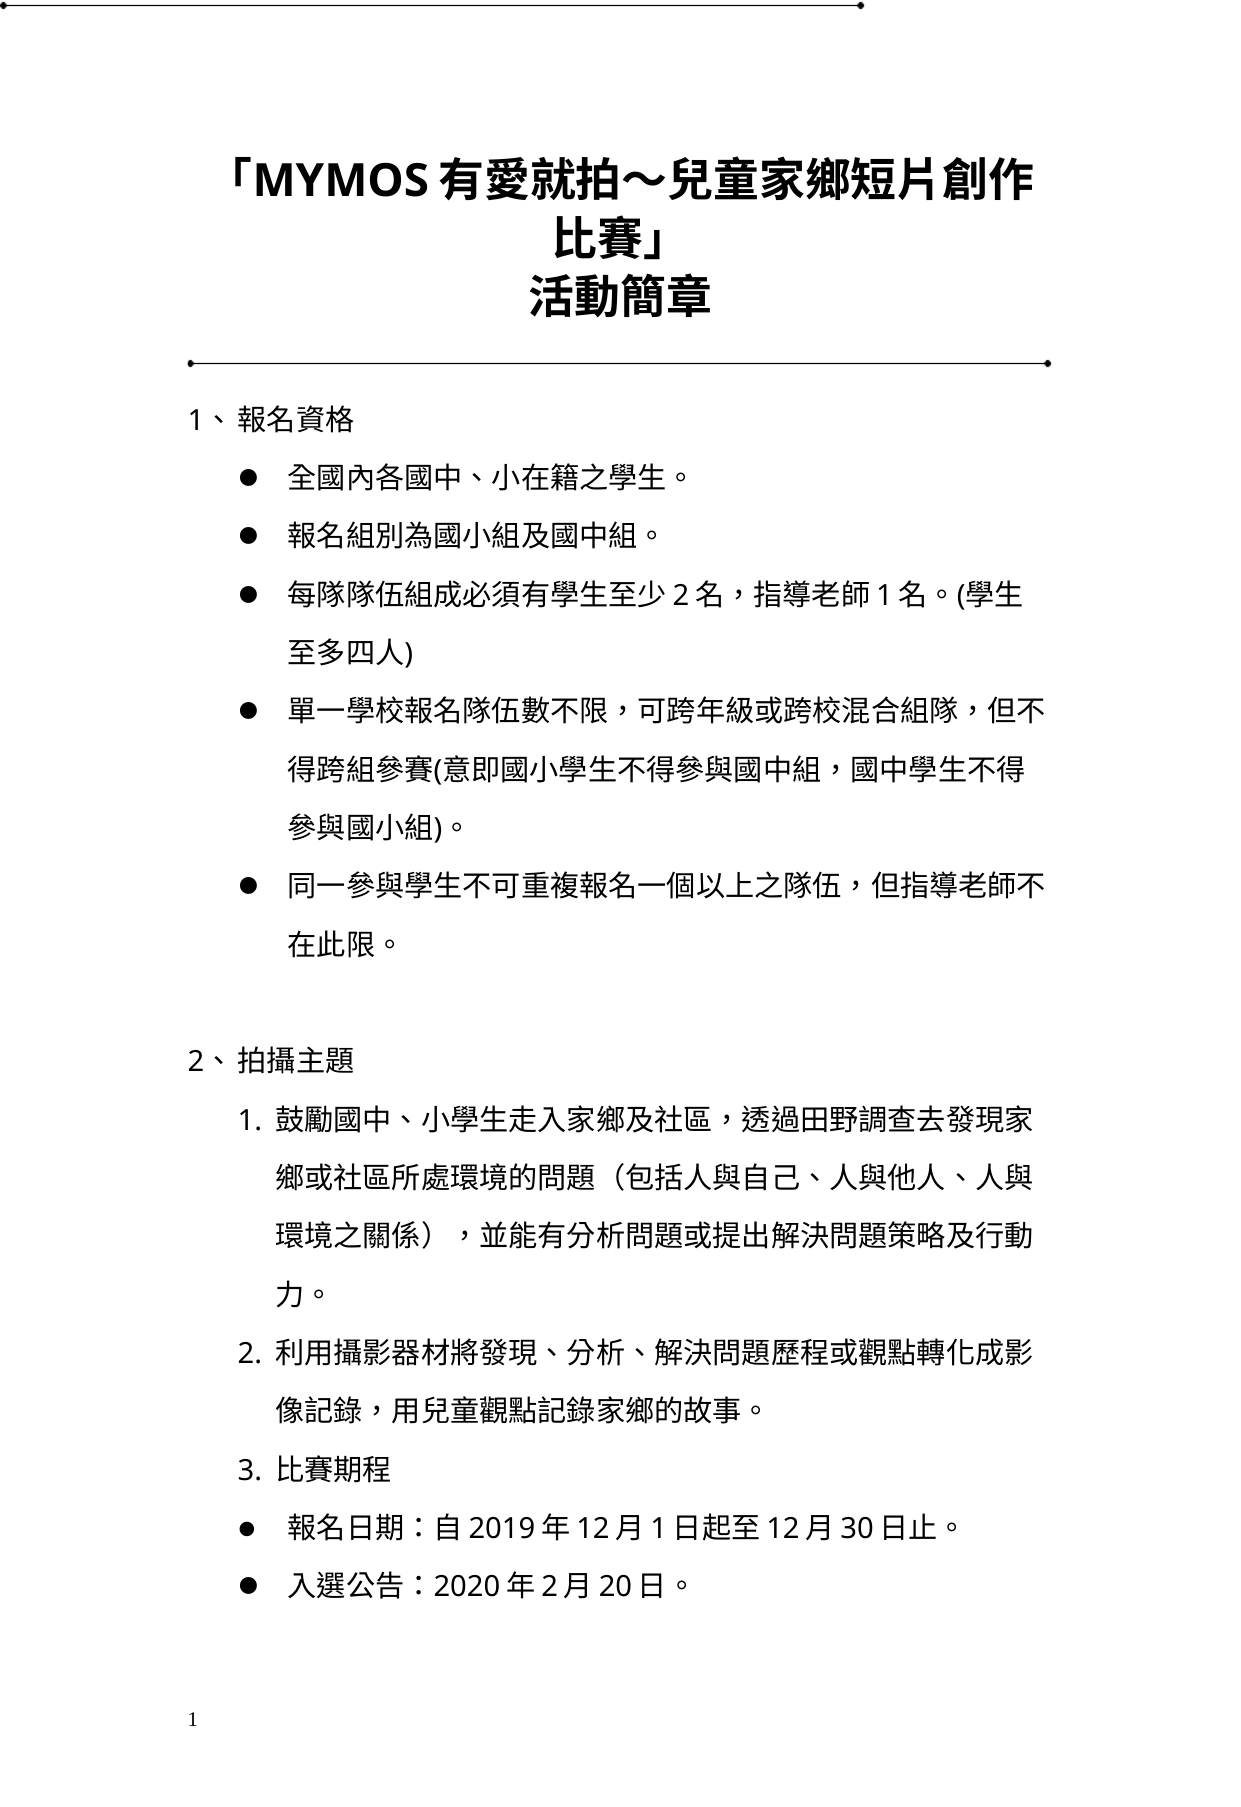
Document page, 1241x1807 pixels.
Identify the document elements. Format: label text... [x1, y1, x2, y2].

list 報名資格 [187, 383, 1053, 442]
list 每隊隊伍組成必須有學生至少2名，指導老師1名。(學生至多四人) [237, 558, 1053, 675]
picture [0, 0, 866, 14]
list 報名日期：自2019年12月1日起至12月30日止。 [237, 1492, 1053, 1550]
list 利用攝影器材將發現、分析、解決問題歷程或觀點轉化成影像記錄，用兒童觀點記錄家鄉的故事。 [237, 1317, 1053, 1433]
text 活動簡章 [187, 267, 1053, 325]
list 同一參與學生不可重複報名一個以上之隊伍，但指導老師不在此限。 [237, 850, 1053, 967]
list 全國內各國中、小在籍之學生。 [237, 442, 1053, 500]
list 鼓勵國中、小學生走入家鄉及社區，透過田野調查去發現家鄉或社區所處環境的問題（包括人與自己、人與他人、人與環境之關係），並能有分析問題或提出解決問題策略及行動力。 [237, 1083, 1053, 1317]
list 入選公告：2020年2月20日。 [237, 1550, 1053, 1608]
list 報名組別為國小組及國中組。 [237, 500, 1053, 558]
picture [187, 357, 1053, 372]
list 單一學校報名隊伍數不限，可跨年級或跨校混合組隊，但不得跨組參賽(意即國小學生不得參與國中組，國中學生不得參與國小組)。 [237, 675, 1053, 850]
text 「MYMOS有愛就拍～兒童家鄉短片創作比賽」 [187, 150, 1053, 267]
list 比賽期程 [237, 1433, 1053, 1492]
list 拍攝主題 [187, 1025, 1053, 1083]
